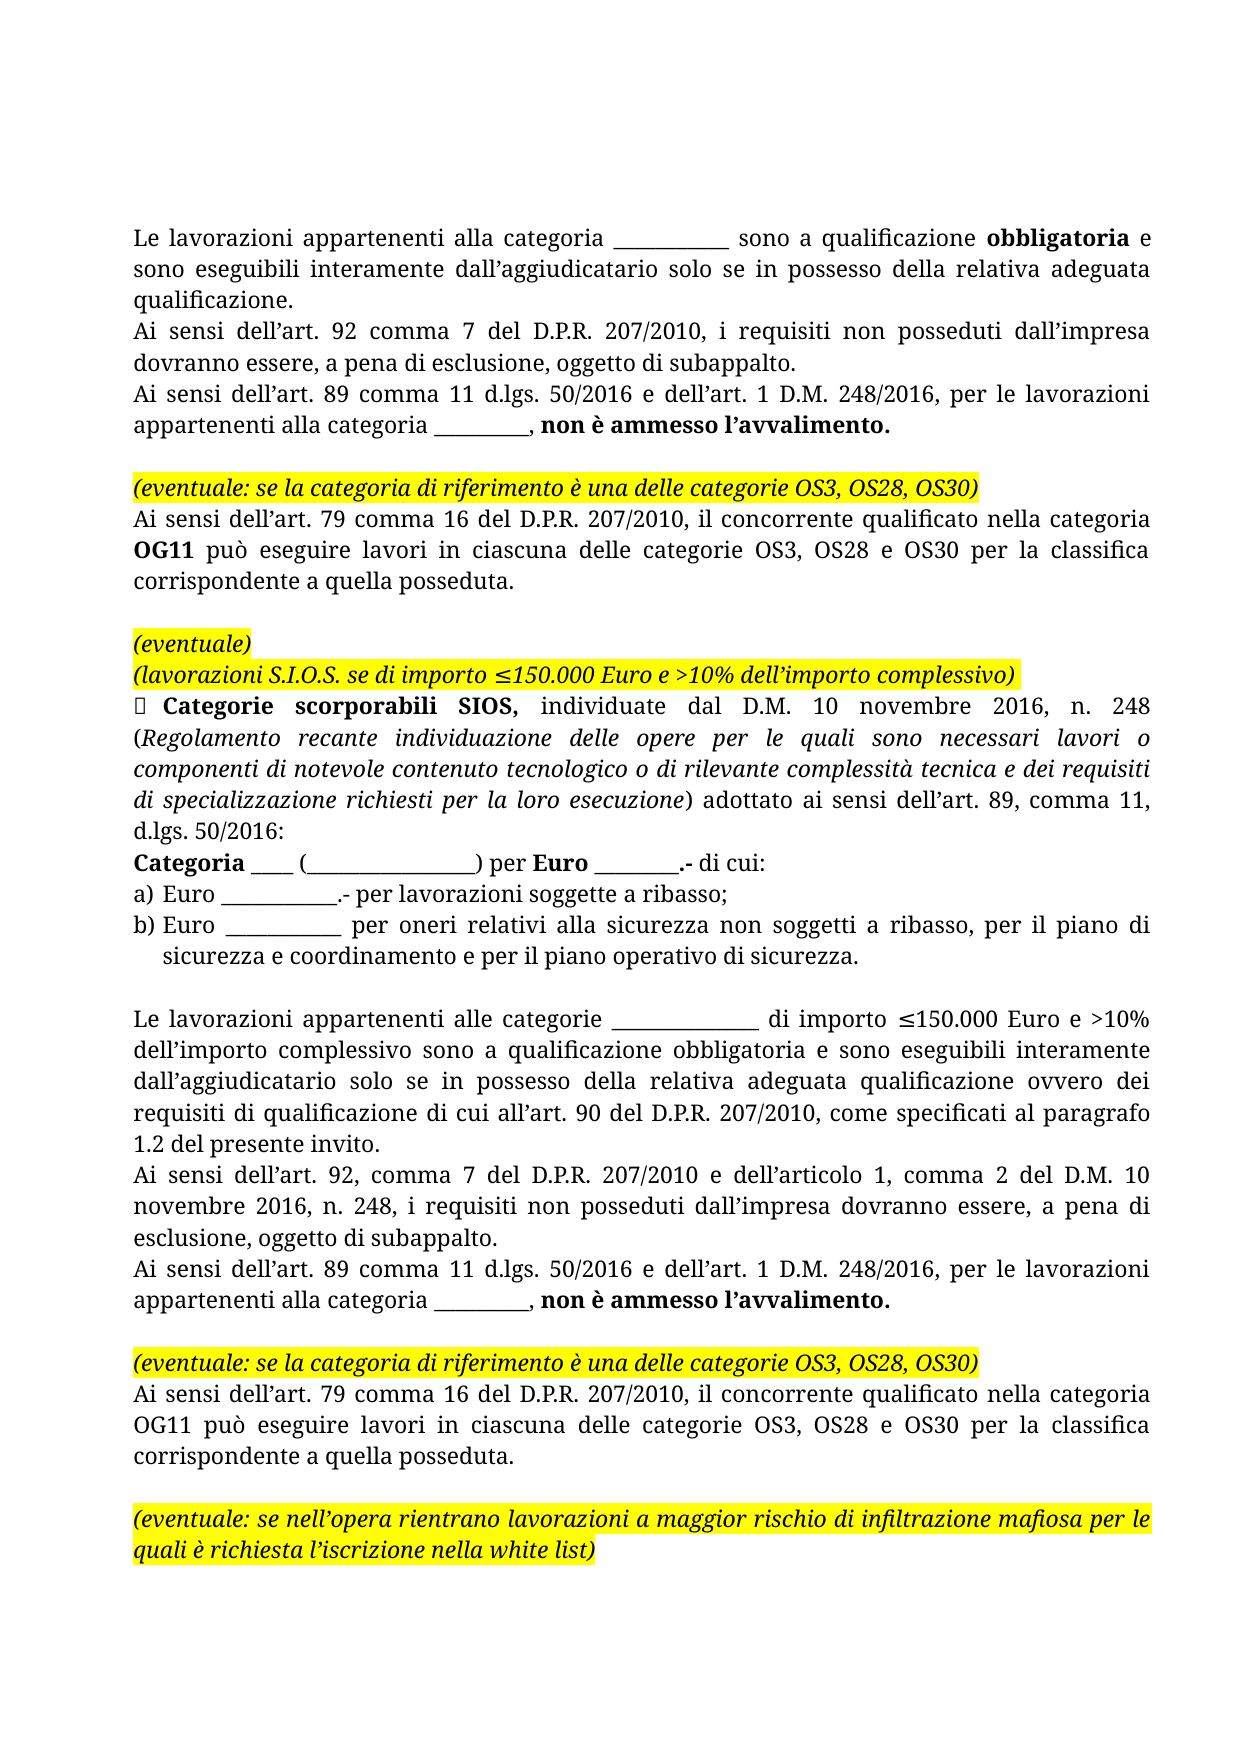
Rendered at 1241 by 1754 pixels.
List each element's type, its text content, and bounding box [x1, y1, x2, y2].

text Ai sensi dell’art. 79 comma 16 del D.P.R. 207/2010, il concorrente qualificato nella categoria OG11 può eseguire lavori in ciascuna delle categorie OS3, OS28 e OS30 per la classifica corrispondente a quella posseduta. [133, 1378, 1152, 1472]
text (eventuale: se la categoria di riferimento è una delle categorie OS3, OS28, OS30) [133, 1347, 1152, 1378]
text Categoria ____ (________________) per Euro ________.- di cui: [89, 847, 1152, 878]
text (eventuale) [133, 628, 1152, 659]
text Ai sensi dell’art. 89 comma 11 d.lgs. 50/2016 e dell’art. 1 D.M. 248/2016, per le lavorazioni appartenenti alla categoria _________, non è ammesso l’avvalimento. [133, 378, 1152, 440]
text (lavorazioni S.I.O.S. se di importo ≤150.000 Euro e >10% dell’importo complessivo) [133, 659, 1152, 690]
text Le lavorazioni appartenenti alla categoria ___________ sono a qualificazione obbligatoria e sono eseguibili interamente dall’aggiudicatario solo se in possesso della relativa adeguata qualificazione. [133, 222, 1152, 315]
text Ai sensi dell’art. 79 comma 16 del D.P.R. 207/2010, il concorrente qualificato nella categoria OG11 può eseguire lavori in ciascuna delle categorie OS3, OS28 e OS30 per la classifica corrispondente a quella posseduta. [133, 503, 1152, 597]
text b) Euro ___________ per oneri relativi alla sicurezza non soggetti a ribasso, per il piano di sicurezza e coordinamento e per il piano operativo di sicurezza. [133, 909, 1152, 972]
text Ai sensi dell’art. 92 comma 7 del D.P.R. 207/2010, i requisiti non posseduti dall’impresa dovranno essere, a pena di esclusione, oggetto di subappalto. [133, 315, 1152, 378]
text (eventuale: se nell’opera rientrano lavorazioni a maggior rischio di infiltrazione mafiosa per le quali è richiesta l’iscrizione nella white list) [133, 1503, 1152, 1565]
text Le lavorazioni appartenenti alle categorie ______________ di importo ≤150.000 Euro e >10% dell’importo complessivo sono a qualificazione obbligatoria e sono eseguibili interamente dall’aggiudicatario solo se in possesso della relativa adeguata qualificazione ovvero dei requisiti di qualificazione di cui all’art. 90 del D.P.R. 207/2010, come specificati al paragrafo 1.2 del presente invito. [133, 1003, 1152, 1159]
text Ai sensi dell’art. 89 comma 11 d.lgs. 50/2016 e dell’art. 1 D.M. 248/2016, per le lavorazioni appartenenti alla categoria _________, non è ammesso l’avvalimento. [133, 1253, 1152, 1315]
text (eventuale: se la categoria di riferimento è una delle categorie OS3, OS28, OS30) [133, 472, 1152, 503]
text  Categorie scorporabili SIOS, individuate dal D.M. 10 novembre 2016, n. 248 (Regolamento recante individuazione delle opere per le quali sono necessari lavori o componenti di notevole contenuto tecnologico o di rilevante complessità tecnica e dei requisiti di specializzazione richiesti per la loro esecuzione) adottato ai sensi dell’art. 89, comma 11, d.lgs. 50/2016: [133, 690, 1152, 847]
text a) Euro ___________.- per lavorazioni soggette a ribasso; [133, 878, 1152, 909]
text Ai sensi dell’art. 92, comma 7 del D.P.R. 207/2010 e dell’articolo 1, comma 2 del D.M. 10 novembre 2016, n. 248, i requisiti non posseduti dall’impresa dovranno essere, a pena di esclusione, oggetto di subappalto. [133, 1159, 1152, 1253]
